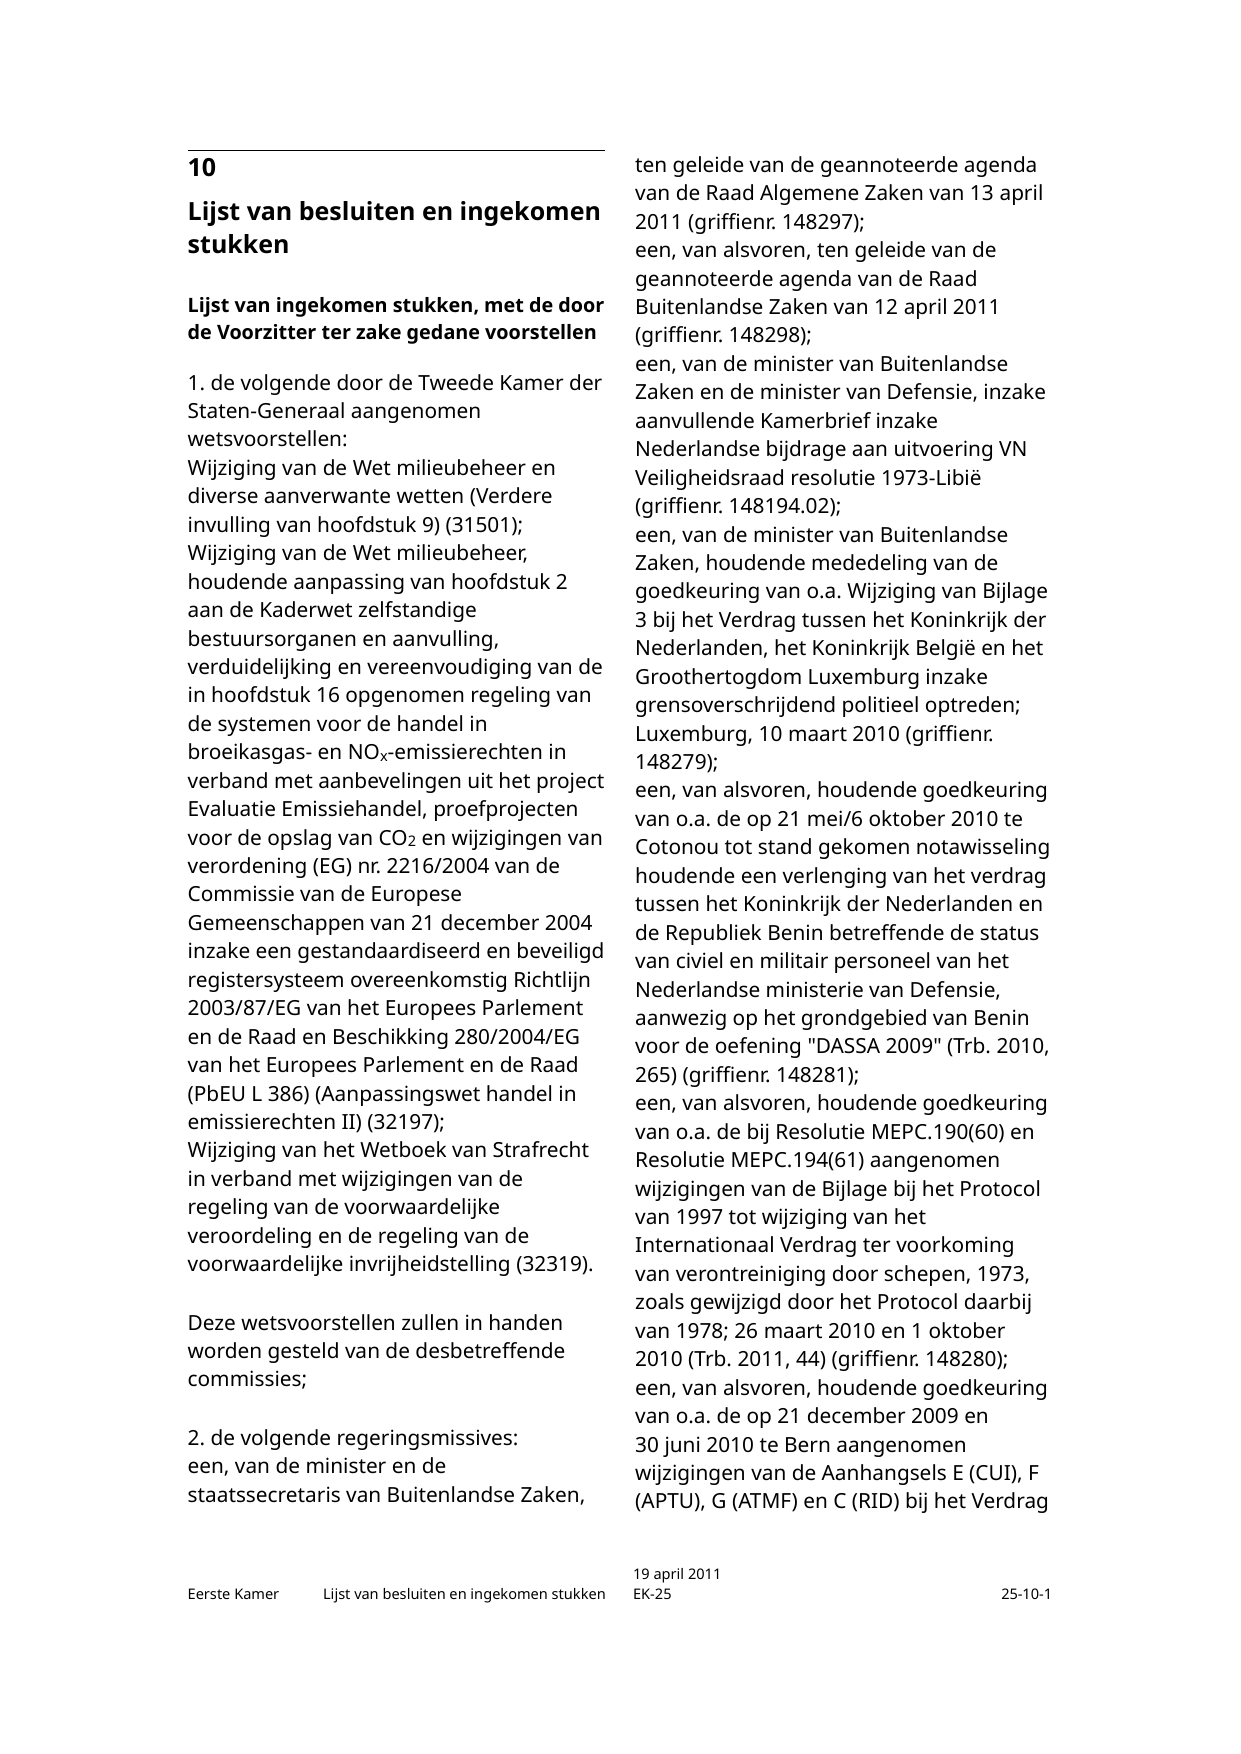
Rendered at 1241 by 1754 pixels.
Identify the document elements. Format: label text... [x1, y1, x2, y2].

text 2. de volgende regeringsmissives: [187, 1423, 605, 1451]
text Deze wetsvoorstellen zullen in handen worden gesteld van de desbetreffende commissies; [187, 1308, 605, 1393]
text een, van alsvoren, ten geleide van de geannoteerde agenda van de Raad Buitenlandse Zaken van 12 april 2011 (griffienr. 148298); [635, 235, 1053, 349]
text Wijziging van het Wetboek van Strafrecht in verband met wijzigingen van de regeling van de voorwaardelijke veroordeling en de regeling van de voorwaardelijke invrijheidstelling (32319). [187, 1136, 605, 1278]
text een, van de minister van Buitenlandse Zaken, houdende mededeling van de goedkeuring van o.a. Wijziging van Bijlage 3 bij het Verdrag tussen het Koninkrijk der Nederlanden, het Koninkrijk België en het Groothertogdom Luxemburg inzake grensoverschrijdend politieel optreden; Luxemburg, 10 maart 2010 (griffienr. 148279); [635, 520, 1053, 776]
text een, van de minister en de staatssecretaris van Buitenlandse Zaken, [187, 1451, 605, 1508]
text Wijziging van de Wet milieubeheer en diverse aanverwante wetten (Verdere invulling van hoofdstuk 9) (31501); [187, 453, 605, 538]
subtitle Lijst van ingekomen stukken, met de door de Voorzitter ter zake gedane voorstellen [187, 291, 605, 345]
text 1. de volgende door de Tweede Kamer der Staten-Generaal aangenomen wetsvoorstellen: [187, 368, 605, 453]
text ten geleide van de geannoteerde agenda van de Raad Algemene Zaken van 13 april 2011 (griffienr. 148297); [635, 150, 1053, 235]
text een, van alsvoren, houdende goedkeuring van o.a. de op 21 mei/6 oktober 2010 te Cotonou tot stand gekomen notawisseling houdende een verlenging van het verdrag tussen het Koninkrijk der Nederlanden en de Republiek Benin betreffende de status van civiel en militair personeel van het Nederlandse ministerie van Defensie, aanwezig op het grondgebied van Benin voor de oefening "DASSA 2009" (Trb. 2010, 265) (griffienr. 148281); [635, 776, 1053, 1088]
text een, van alsvoren, houdende goedkeuring van o.a. de op 21 december 2009 en 30 juni 2010 te Bern aangenomen wijzigingen van de Aanhangsels E (CUI), F (APTU), G (ATMF) en C (RID) bij het Verdrag [635, 1373, 1053, 1515]
text een, van de minister van Buitenlandse Zaken en de minister van Defensie, inzake aanvullende Kamerbrief inzake Nederlandse bijdrage aan uitvoering VN Veiligheidsraad resolutie 1973-Libië (griffienr. 148194.02); [635, 349, 1053, 520]
text Wijziging van de Wet milieubeheer, houdende aanpassing van hoofdstuk 2 aan de Kaderwet zelfstandige bestuursorganen en aanvulling, verduidelijking en vereenvoudiging van de in hoofdstuk 16 opgenomen regeling van de systemen voor de handel in broeikasgas- en NOx-emissierechten in verband met aanbevelingen uit het project Evaluatie Emissiehandel, proefprojecten voor de opslag van CO2 en wijzigingen van verordening (EG) nr. 2216/2004 van de Commissie van de Europese Gemeenschappen van 21 december 2004 inzake een gestandaardiseerd en beveiligd registersysteem overeenkomstig Richtlijn 2003/87/EG van het Europees Parlement en de Raad en Beschikking 280/2004/EG van het Europees Parlement en de Raad (PbEU L 386) (Aanpassingswet handel in emissierechten II) (32197); [187, 538, 605, 1136]
text Lijst van besluiten en ingekomen stukken [187, 193, 605, 261]
text 10 [187, 151, 605, 184]
text een, van alsvoren, houdende goedkeuring van o.a. de bij Resolutie MEPC.190(60) en Resolutie MEPC.194(61) aangenomen wijzigingen van de Bijlage bij het Protocol van 1997 tot wijziging van het Internationaal Verdrag ter voorkoming van verontreiniging door schepen, 1973, zoals gewijzigd door het Protocol daarbij van 1978; 26 maart 2010 en 1 oktober 2010 (Trb. 2011, 44) (griffienr. 148280); [635, 1088, 1053, 1373]
